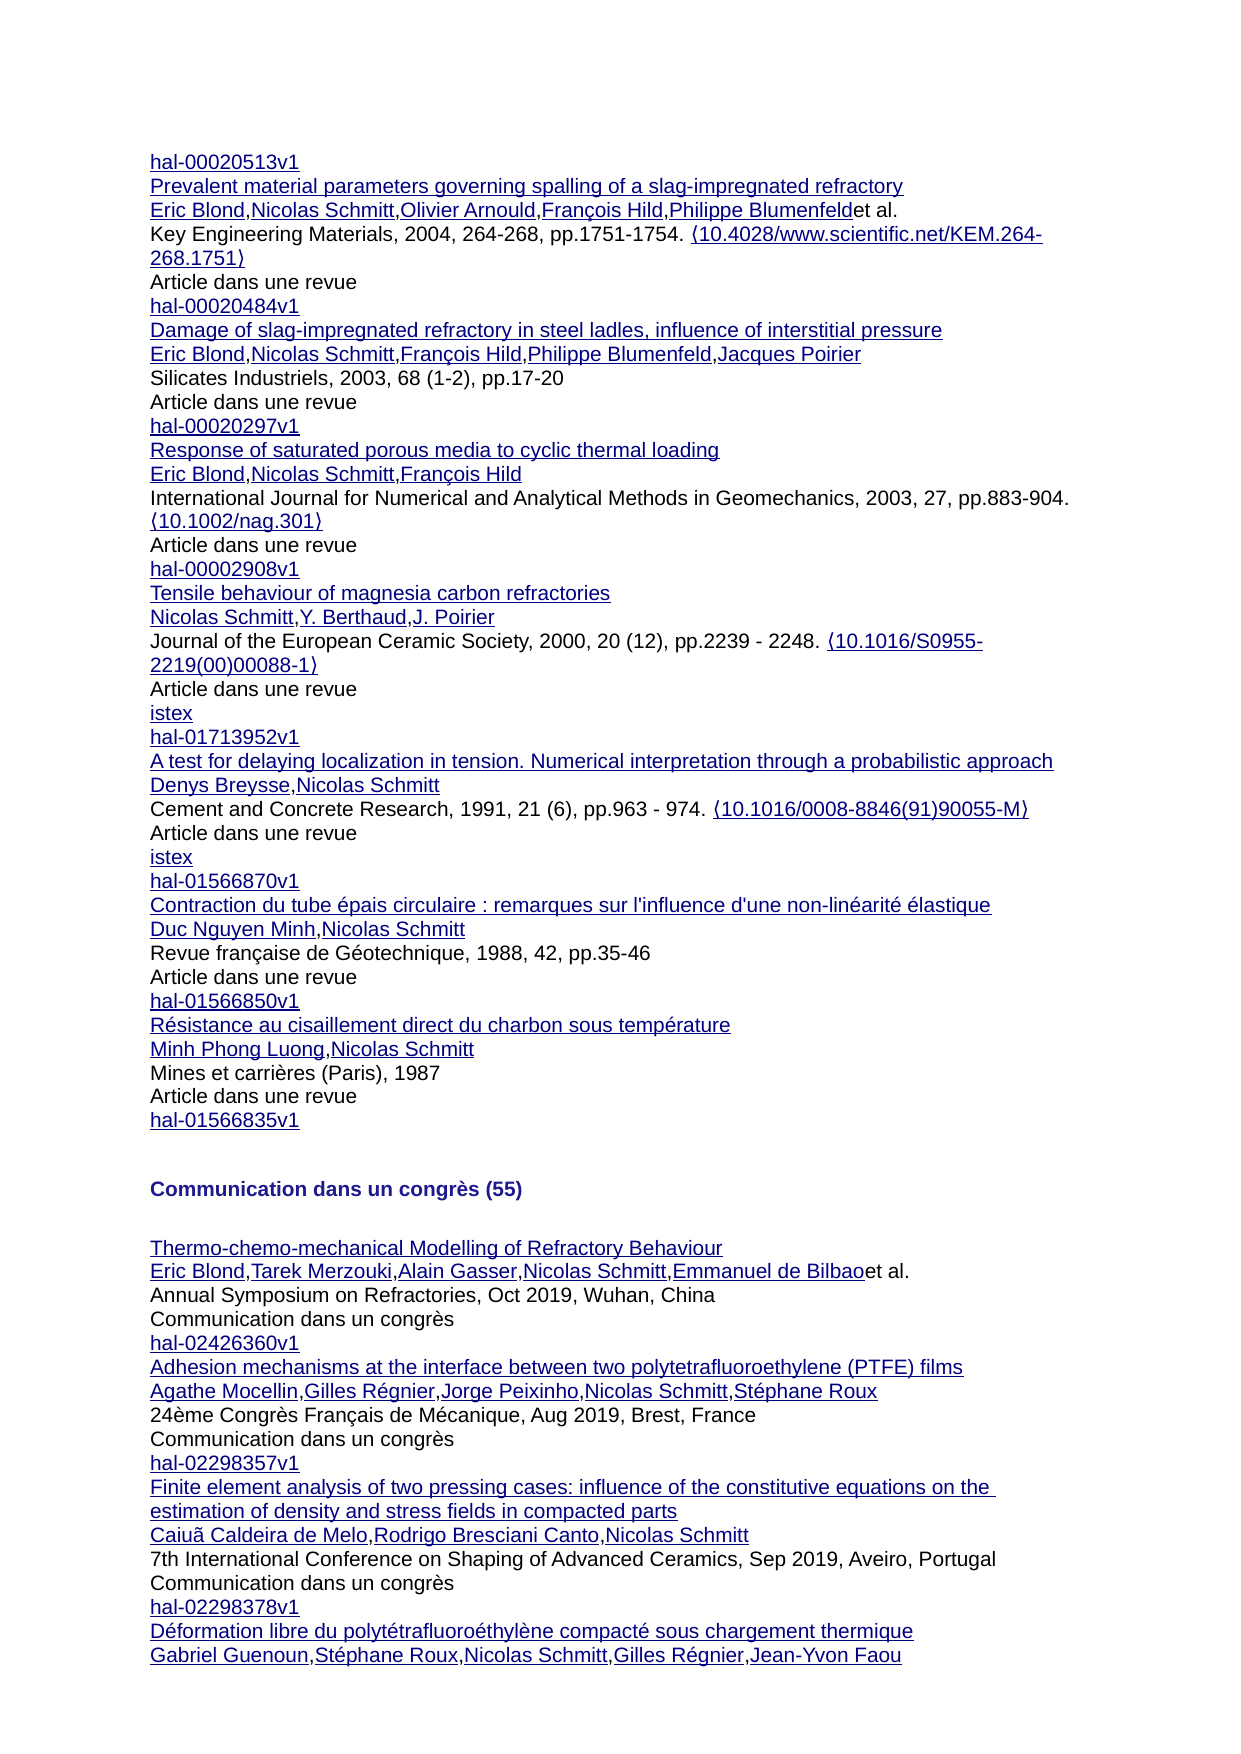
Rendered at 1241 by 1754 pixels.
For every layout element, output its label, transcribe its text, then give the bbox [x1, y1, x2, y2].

table_header Thermo-chemo-mechanical Modelling of Refractory Behaviour Eric Blond,Tarek Merzouki,Alain Gasser,Nicolas Schmitt,Emmanuel de Bilbaoet al. Annual Symposium on Refractories, Oct 2019, Wuhan, China Communication dans un congrès hal-02426360v1 [150, 1235, 1090, 1355]
table_cell Contraction du tube épais circulaire : remarques sur l'influence d'une non-linéarité élastique Duc Nguyen Minh,Nicolas Schmitt Revue française de Géotechnique, 1988, 42, pp.35-46 Article dans une revue hal-01566850v1 [150, 893, 1090, 1012]
table_cell Déformation libre du polytétrafluoroéthylène compacté sous chargement thermique Gabriel Guenoun,Stéphane Roux,Nicolas Schmitt,Gilles Régnier,Jean-Yvon Faou [150, 1619, 1090, 1667]
table_cell hal-00020513v1 [150, 150, 1090, 174]
table_cell Prevalent material parameters governing spalling of a slag-impregnated refractory Eric Blond,Nicolas Schmitt,Olivier Arnould,François Hild,Philippe Blumenfeldet al. Key Engineering Materials, 2004, 264-268, pp.1751-1754. ⟨10.4028/www.scientific.net/KEM.264-268.1751⟩ Article dans une revue hal-00020484v1 [150, 174, 1090, 318]
table_cell Damage of slag-impregnated refractory in steel ladles, influence of interstitial pressure Eric Blond,Nicolas Schmitt,François Hild,Philippe Blumenfeld,Jacques Poirier Silicates Industriels, 2003, 68 (1-2), pp.17-20 Article dans une revue hal-00020297v1 [150, 318, 1090, 437]
table_cell Tensile behaviour of magnesia carbon refractories Nicolas Schmitt,Y. Berthaud,J. Poirier Journal of the European Ceramic Society, 2000, 20 (12), pp.2239 - 2248. ⟨10.1016/S0955-2219(00)00088-1⟩ Article dans une revue istex hal-01713952v1 [150, 581, 1090, 749]
table_cell Résistance au cisaillement direct du charbon sous température Minh Phong Luong,Nicolas Schmitt Mines et carrières (Paris), 1987 Article dans une revue hal-01566835v1 [150, 1013, 1090, 1132]
table_cell A test for delaying localization in tension. Numerical interpretation through a probabilistic approach Denys Breysse,Nicolas Schmitt Cement and Concrete Research, 1991, 21 (6), pp.963 - 974. ⟨10.1016/0008-8846(91)90055-M⟩ Article dans une revue istex hal-01566870v1 [150, 749, 1090, 893]
table_cell Response of saturated porous media to cyclic thermal loading Eric Blond,Nicolas Schmitt,François Hild International Journal for Numerical and Analytical Methods in Geomechanics, 2003, 27, pp.883-904. ⟨10.1002/nag.301⟩ Article dans une revue hal-00002908v1 [150, 438, 1090, 581]
table_cell Finite element analysis of two pressing cases: influence of the constitutive equations on the estimation of density and stress fields in compacted parts Caiuã Caldeira de Melo,Rodrigo Bresciani Canto,Nicolas Schmitt 7th International Conference on Shaping of Advanced Ceramics, Sep 2019, Aveiro, Portugal Communication dans un congrès hal-02298378v1 [150, 1475, 1090, 1619]
table_cell Adhesion mechanisms at the interface between two polytetrafluoroethylene (PTFE) films Agathe Mocellin,Gilles Régnier,Jorge Peixinho,Nicolas Schmitt,Stéphane Roux 24ème Congrès Français de Mécanique, Aug 2019, Brest, France Communication dans un congrès hal-02298357v1 [150, 1355, 1090, 1475]
subtitle Communication dans un congrès (55) [150, 1177, 1090, 1201]
